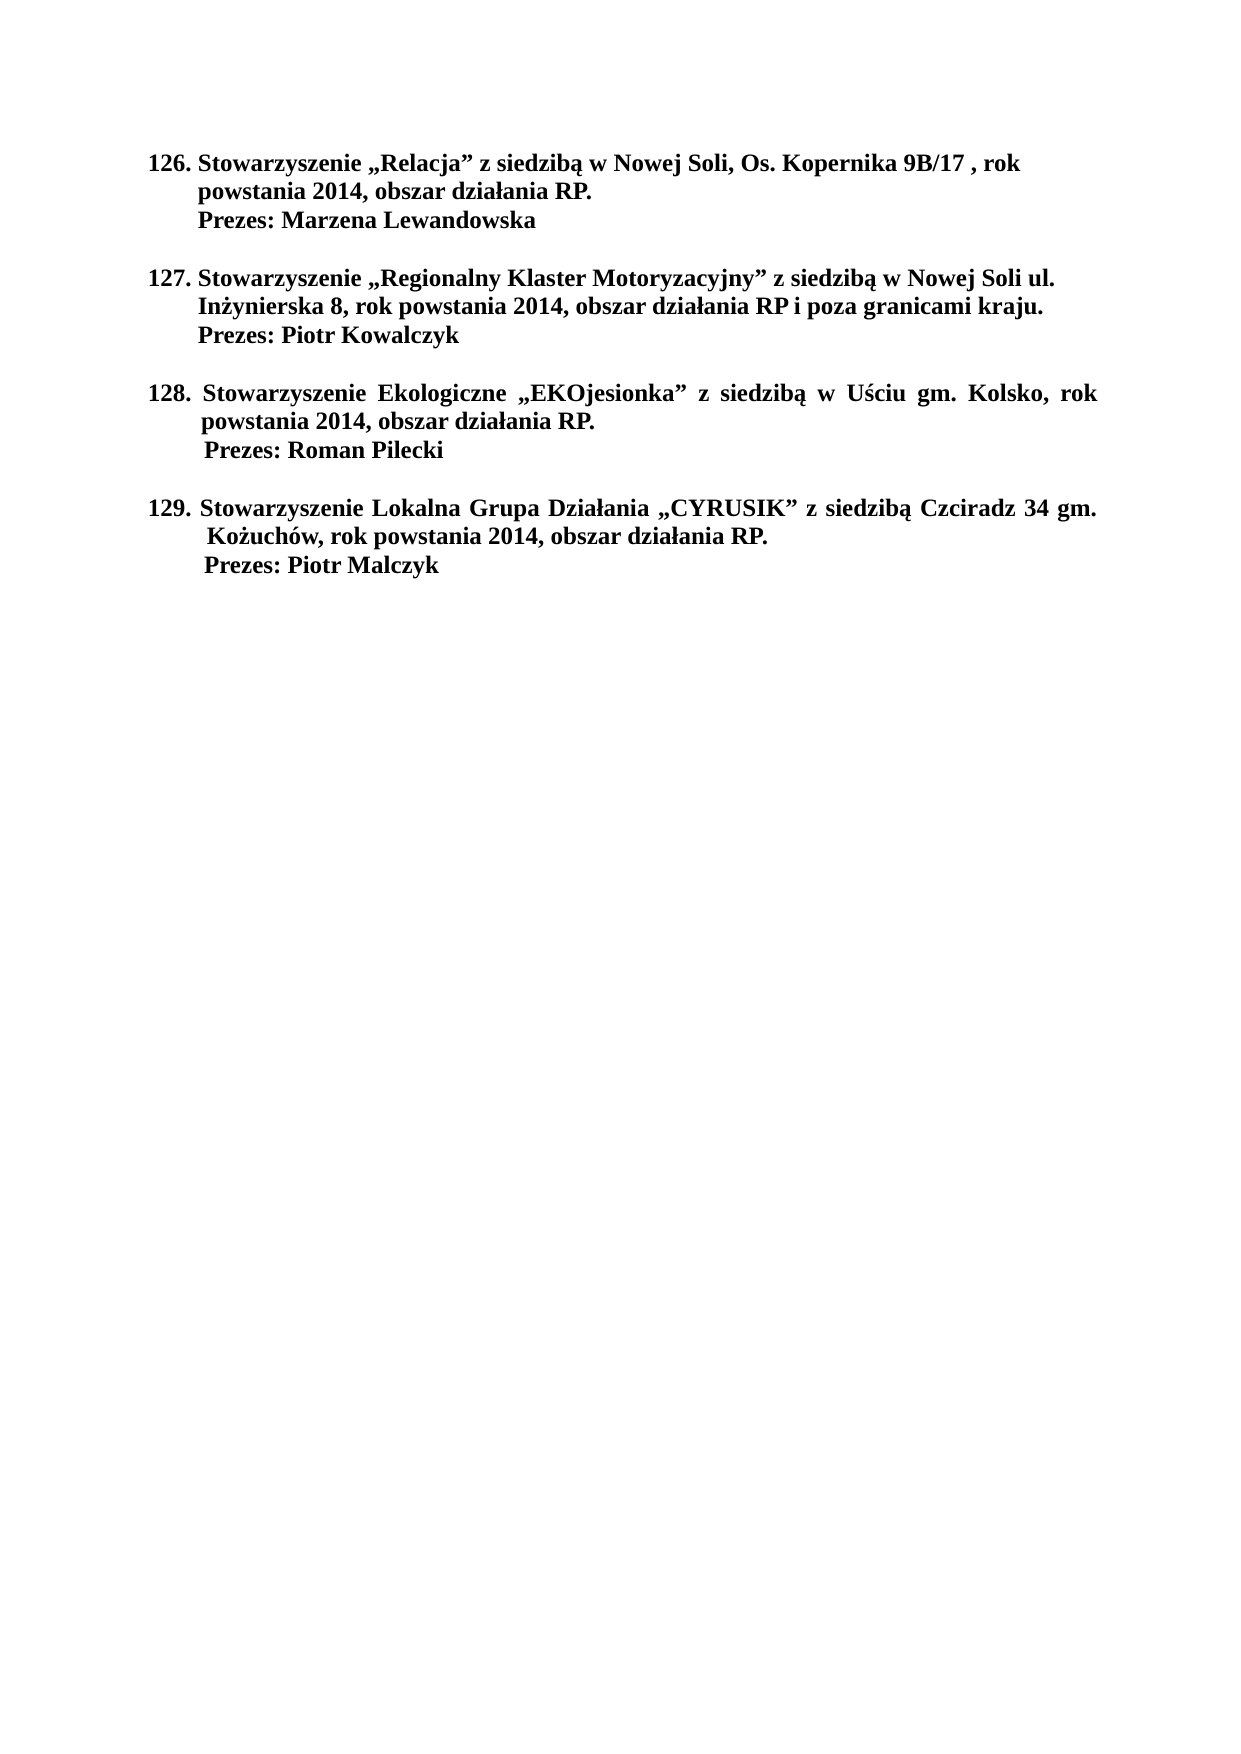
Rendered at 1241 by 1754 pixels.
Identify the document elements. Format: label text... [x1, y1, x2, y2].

text powstania 2014, obszar działania RP. [148, 176, 1098, 205]
text 128. Stowarzyszenie Ekologiczne „EKOjesionka” z siedzibą w Uściu gm. Kolsko, rok powstania 2014, obszar działania RP. [148, 378, 1098, 435]
text Inżynierska 8, rok powstania 2014, obszar działania RP i poza granicami kraju. [148, 291, 1098, 320]
text Prezes: Roman Pilecki [148, 435, 1098, 464]
text Prezes: Marzena Lewandowska [148, 205, 1098, 234]
text 126. Stowarzyszenie „Relacja” z siedzibą w Nowej Soli, Os. Kopernika 9B/17 , rok [148, 148, 1098, 176]
text Prezes: Piotr Malczyk [148, 550, 1098, 579]
text Prezes: Piotr Kowalczyk [148, 320, 1098, 349]
text 127. Stowarzyszenie „Regionalny Klaster Motoryzacyjny” z siedzibą w Nowej Soli ul. [148, 263, 1098, 291]
text 129. Stowarzyszenie Lokalna Grupa Działania „CYRUSIK” z siedzibą Czciradz 34 gm. Kożuchów, rok powstania 2014, obszar działania RP. [148, 493, 1098, 550]
